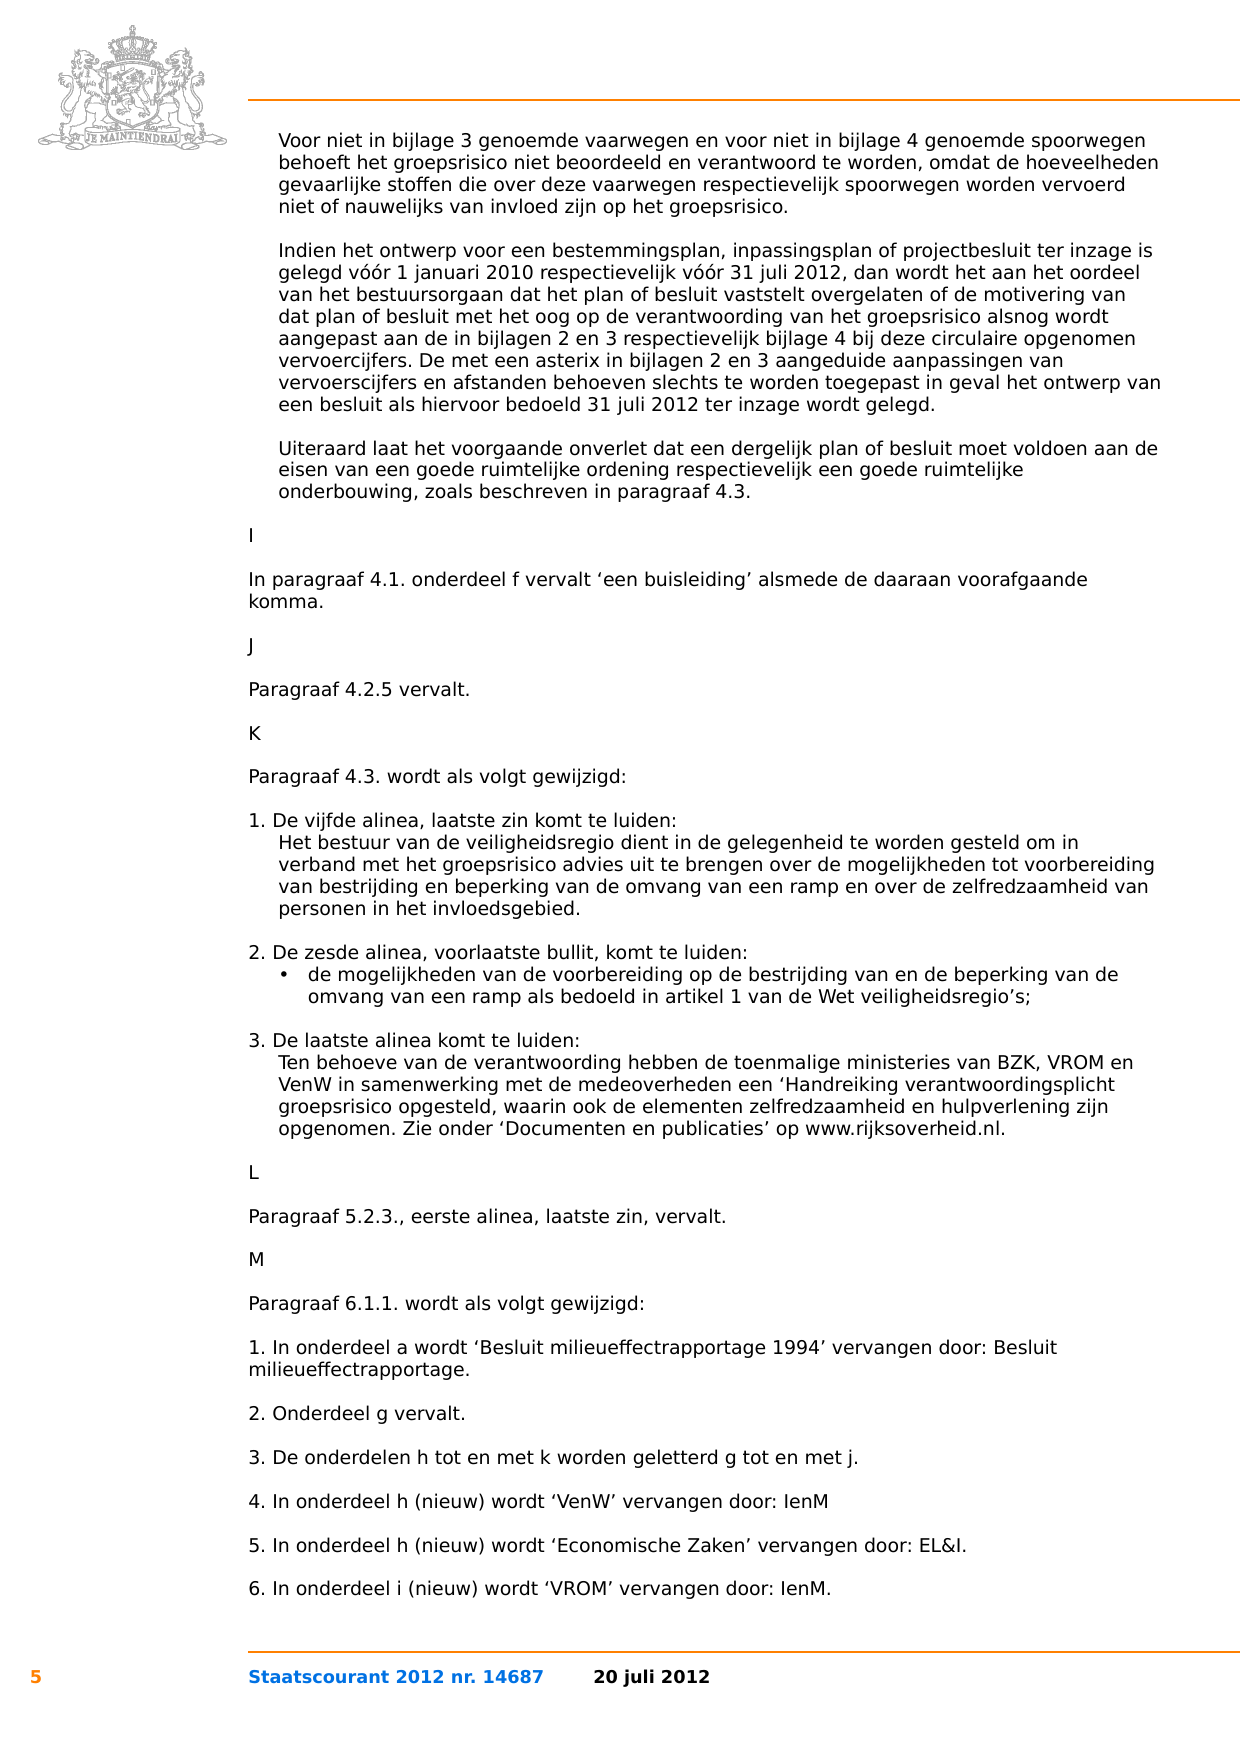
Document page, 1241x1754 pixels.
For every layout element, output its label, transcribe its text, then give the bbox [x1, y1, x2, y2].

text Paragraaf 5.2.3., eerste alinea, laatste zin, vervalt. [248, 1206, 1163, 1227]
text Paragraaf 6.1.1. wordt als volgt gewijzigd: [248, 1293, 1163, 1315]
text K [248, 723, 1163, 744]
text 2. Onderdeel g vervalt. [248, 1403, 1163, 1425]
text 4. In onderdeel h (nieuw) wordt ‘VenW’ vervangen door: IenM [248, 1491, 1163, 1513]
text Voor niet in bijlage 3 genoemde vaarwegen en voor niet in bijlage 4 genoemde spoorwegen behoeft het groepsrisico niet beoordeeld en verantwoord te worden, omdat de hoeveelheden gevaarlijke stoffen die over deze vaarwegen respectievelijk spoorwegen worden vervoerd niet of nauwelijks van invloed zijn op het groepsrisico. [278, 130, 1163, 218]
text 1. In onderdeel a wordt ‘Besluit milieueffectrapportage 1994’ vervangen door: Besluit milieueffectrapportage. [248, 1337, 1163, 1381]
text Het bestuur van de veiligheidsregio dient in de gelegenheid te worden gesteld om in verband met het groepsrisico advies uit te brengen over de mogelijkheden tot voorbereiding van bestrijding en beperking van de omvang van een ramp en over de zelfredzaamheid van personen in het invloedsgebied. [278, 832, 1163, 920]
text M [248, 1249, 1163, 1271]
text J [248, 635, 1163, 657]
text 3. De onderdelen h tot en met k worden geletterd g tot en met j. [248, 1447, 1163, 1469]
text Indien het ontwerp voor een bestemmingsplan, inpassingsplan of projectbesluit ter inzage is gelegd vóór 1 januari 2010 respectievelijk vóór 31 juli 2012, dan wordt het aan het oordeel van het bestuursorgaan dat het plan of besluit vaststelt overgelaten of de motivering van dat plan of besluit met het oog op de verantwoording van het groepsrisico alsnog wordt aangepast aan de in bijlagen 2 en 3 respectievelijk bijlage 4 bij deze circulaire opgenomen vervoercijfers. De met een asterix in bijlagen 2 en 3 aangeduide aanpassingen van vervoerscijfers en afstanden behoeven slechts te worden toegepast in geval het ontwerp van een besluit als hiervoor bedoeld 31 juli 2012 ter inzage wordt gelegd. [278, 240, 1163, 416]
text 1. De vijfde alinea, laatste zin komt te luiden: [248, 810, 1163, 832]
text In paragraaf 4.1. onderdeel f vervalt ‘een buisleiding’ alsmede de daaraan voorafgaande komma. [248, 569, 1163, 613]
text L [248, 1162, 1163, 1184]
text 5. In onderdeel h (nieuw) wordt ‘Economische Zaken’ vervangen door: EL&I. [248, 1534, 1163, 1556]
text Ten behoeve van de verantwoording hebben de toenmalige ministeries van BZK, VROM en VenW in samenwerking met de medeoverheden een ‘Handreiking verantwoordingsplicht groepsrisico opgesteld, waarin ook de elementen zelfredzaamheid en hulpverlening zijn opgenomen. Zie onder ‘Documenten en publicaties’ op www.rijksoverheid.nl. [278, 1052, 1163, 1140]
text Paragraaf 4.2.5 vervalt. [248, 679, 1163, 701]
text 2. De zesde alinea, voorlaatste bullit, komt te luiden: [248, 942, 1163, 964]
text Uiteraard laat het voorgaande onverlet dat een dergelijk plan of besluit moet voldoen aan de eisen van een goede ruimtelijke ordening respectievelijk een goede ruimtelijke onderbouwing, zoals beschreven in paragraaf 4.3. [278, 437, 1163, 503]
text Paragraaf 4.3. wordt als volgt gewijzigd: [248, 766, 1163, 788]
text • de mogelijkheden van de voorbereiding op de bestrijding van en de beperking van de omvang van een ramp als bedoeld in artikel 1 van de Wet veiligheidsregio’s; [278, 964, 1163, 1008]
picture [38, 25, 227, 150]
text I [248, 525, 1163, 547]
text 3. De laatste alinea komt te luiden: [248, 1030, 1163, 1052]
text 6. In onderdeel i (nieuw) wordt ‘VROM’ vervangen door: IenM. [248, 1578, 1163, 1600]
